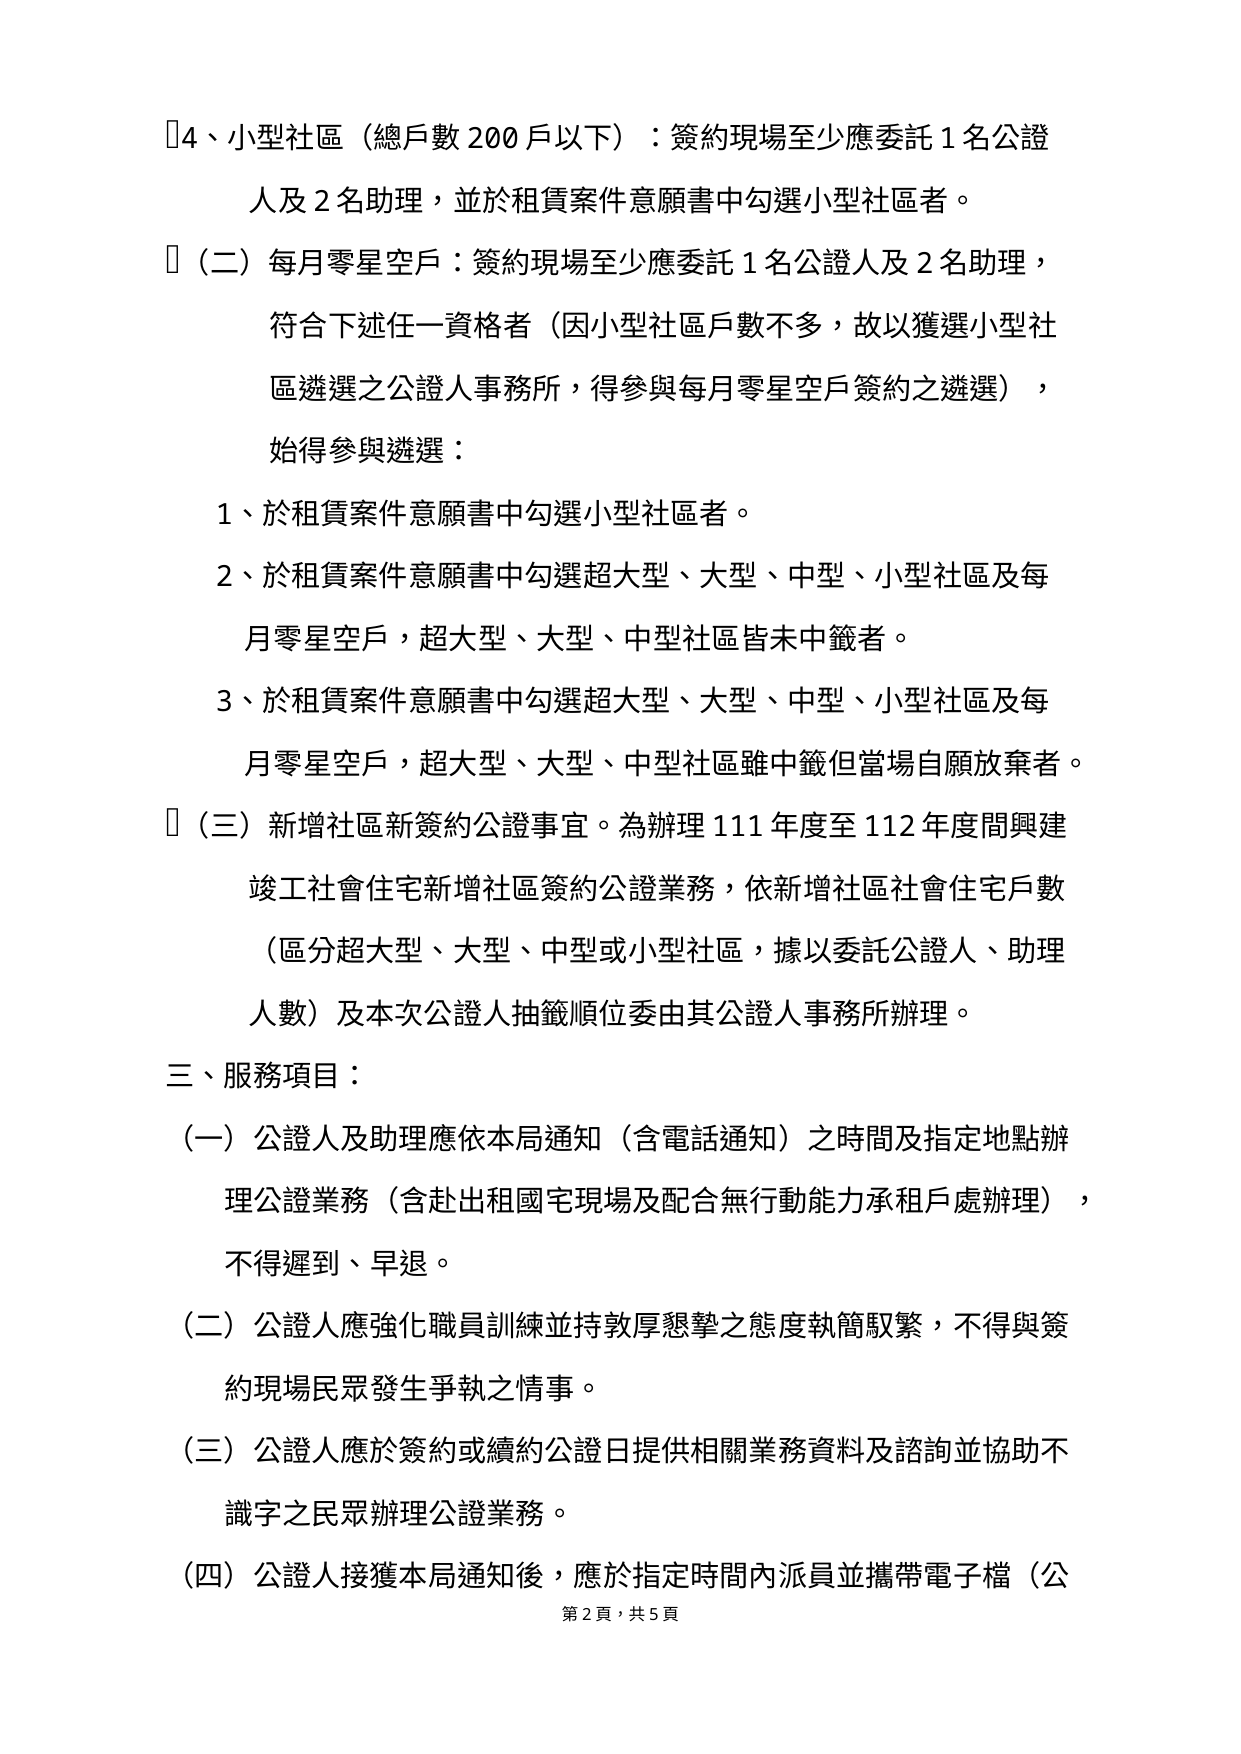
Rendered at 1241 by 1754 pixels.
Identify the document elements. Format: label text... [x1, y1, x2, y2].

text （二）公證人應強化職員訓練並持敦厚懇摯之態度執簡馭繁，不得與簽約現場民眾發生爭執之情事。 [165, 1282, 1075, 1407]
text （一）公證人及助理應依本局通知（含電話通知）之時間及指定地點辦理公證業務（含赴出租國宅現場及配合無行動能力承租戶處辦理），不得遲到、早退。 [165, 1095, 1075, 1282]
text 1、於租賃案件意願書中勾選小型社區者。 [215, 470, 1075, 532]
text （三）新增社區新簽約公證事宜。為辦理111年度至112年度間興建竣工社會住宅新增社區簽約公證業務，依新增社區社會住宅戶數（區分超大型、大型、中型或小型社區，據以委託公證人、助理人數）及本次公證人抽籤順位委由其公證人事務所辦理。 [165, 782, 1075, 1032]
text （二）每月零星空戶：簽約現場至少應委託1名公證人及2名助理，符合下述任一資格者（因小型社區戶數不多，故以獲選小型社區遴選之公證人事務所，得參與每月零星空戶簽約之遴選），始得參與遴選： [165, 220, 1075, 470]
text 三、服務項目： [165, 1032, 1075, 1095]
text 3、於租賃案件意願書中勾選超大型、大型、中型、小型社區及每月零星空戶，超大型、大型、中型社區雖中籤但當場自願放棄者。 [215, 657, 1075, 782]
text （四）公證人接獲本局通知後，應於指定時間內派員並攜帶電子檔（公證書及公證請求書）至本局中區辦公室以電腦套印該約社區之資料，本局將提供該社區之住戶名冊電子檔（含代理人、承辦人、承租人之性別、出生年月日、身分證統一編號、戶籍地址及房屋編號），合併列印完成公證請求書及公證書。 [165, 1532, 1075, 1595]
text 2、於租賃案件意願書中勾選超大型、大型、中型、小型社區及每月零星空戶，超大型、大型、中型社區皆未中籤者。 [215, 532, 1075, 657]
text 4、小型社區（總戶數200戶以下）：簽約現場至少應委託1名公證人及2名助理，並於租賃案件意願書中勾選小型社區者。 [165, 95, 1075, 220]
text （三）公證人應於簽約或續約公證日提供相關業務資料及諮詢並協助不識字之民眾辦理公證業務。 [165, 1407, 1075, 1532]
